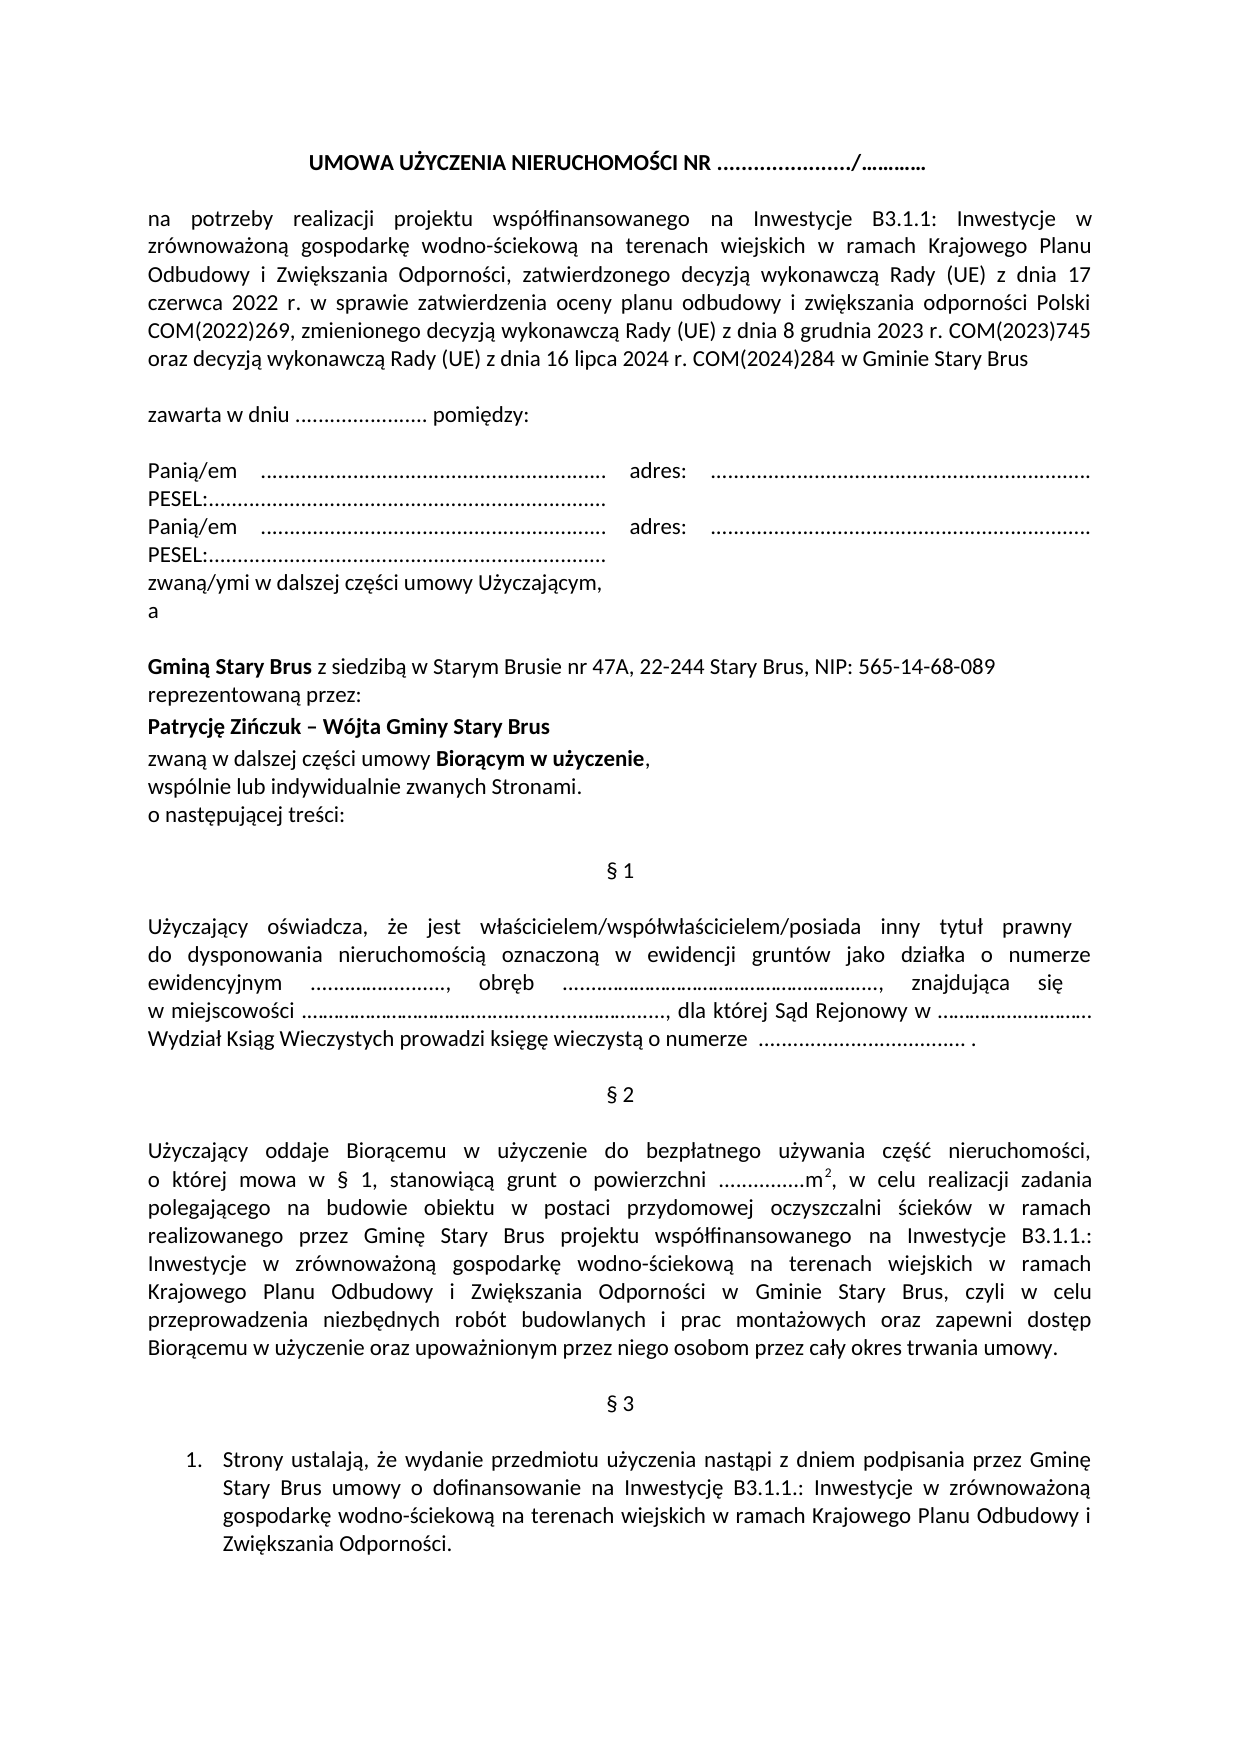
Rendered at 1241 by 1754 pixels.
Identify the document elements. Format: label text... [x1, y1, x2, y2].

text Użyczający oddaje Biorącemu w użyczenie do bezpłatnego używania część nieruchomości, o której mowa w § 1, stanowiącą grunt o powierzchni ...............m2, w celu realizacji zadania polegającego na budowie obiektu w postaci przydomowej oczyszczalni ścieków w ramach realizowanego przez Gminę Stary Brus projektu współfinansowanego na Inwestycje B3.1.1.: Inwestycje w zrównoważoną gospodarkę wodno-ściekową na terenach wiejskich w ramach Krajowego Planu Odbudowy i Zwiększania Odporności w Gminie Stary Brus, czyli w celu przeprowadzenia niezbędnych robót budowlanych i prac montażowych oraz zapewni dostęp Biorącemu w użyczenie oraz upoważnionym przez niego osobom przez cały okres trwania umowy. [148, 1137, 1093, 1361]
text wspólnie lub indywidualnie zwanych Stronami. o następującej treści: [148, 772, 1093, 856]
text § 1 [148, 856, 1093, 884]
text Panią/em ............................................................ adres: .................................................................. PESEL:..................................................................... Panią/em ............................................................ adres: .................................................................. PESEL:..................................................................... zwaną/ymi w dalszej części umowy Użyczającym, [148, 428, 1093, 596]
list Strony ustalają, że wydanie przedmiotu użyczenia nastąpi z dniem podpisania przez Gminę Stary Brus umowy o dofinansowanie na Inwestycję B3.1.1.: Inwestycje w zrównoważoną gospodarkę wodno-ściekową na terenach wiejskich w ramach Krajowego Planu Odbudowy i Zwiększania Odporności. [185, 1445, 1093, 1557]
text § 3 [148, 1389, 1093, 1417]
text Gminą Stary Brus z siedzibą w Starym Brusie nr 47A, 22-244 Stary Brus, NIP: 565-14-68-089 [148, 652, 1093, 680]
text na potrzeby realizacji projektu współfinansowanego na Inwestycje B3.1.1: Inwestycje w zrównoważoną gospodarkę wodno-ściekową na terenach wiejskich w ramach Krajowego Planu Odbudowy i Zwiększania Odporności, zatwierdzonego decyzją wykonawczą Rady (UE) z dnia 17 czerwca 2022 r. w sprawie zatwierdzenia oceny planu odbudowy i zwiększania odporności Polski COM(2022)269, zmienionego decyzją wykonawczą Rady (UE) z dnia 8 grudnia 2023 r. COM(2023)745 oraz decyzją wykonawczą Rady (UE) z dnia 16 lipca 2024 r. COM(2024)284 w Gminie Stary Brus [148, 176, 1093, 372]
text Patrycję Zińczuk – Wójta Gminy Stary Brus [148, 712, 1093, 740]
text Użyczający oświadcza, że jest właścicielem/współwłaścicielem/posiada inny tytuł prawny do dysponowania nieruchomością oznaczoną w ewidencji gruntów jako działka o numerze ewidencyjnym .......……..........., obręb .......…………………………………………...., znajdująca się w miejscowości .……………………………..….............………......, dla której Sąd Rejonowy w ……………..………… Wydział Ksiąg Wieczystych prowadzi księgę wieczystą o numerze .................................... . [148, 884, 1093, 1053]
text zwaną w dalszej części umowy Biorącym w użyczenie, [148, 744, 1093, 772]
text reprezentowaną przez: [148, 680, 1093, 708]
text a [148, 596, 1093, 652]
text UMOWA UŻYCZENIA NIERUCHOMOŚCI NR ....................../………… [148, 148, 1093, 176]
text zawarta w dniu ....................... pomiędzy: [148, 400, 1093, 428]
text § 2 [148, 1053, 1093, 1109]
